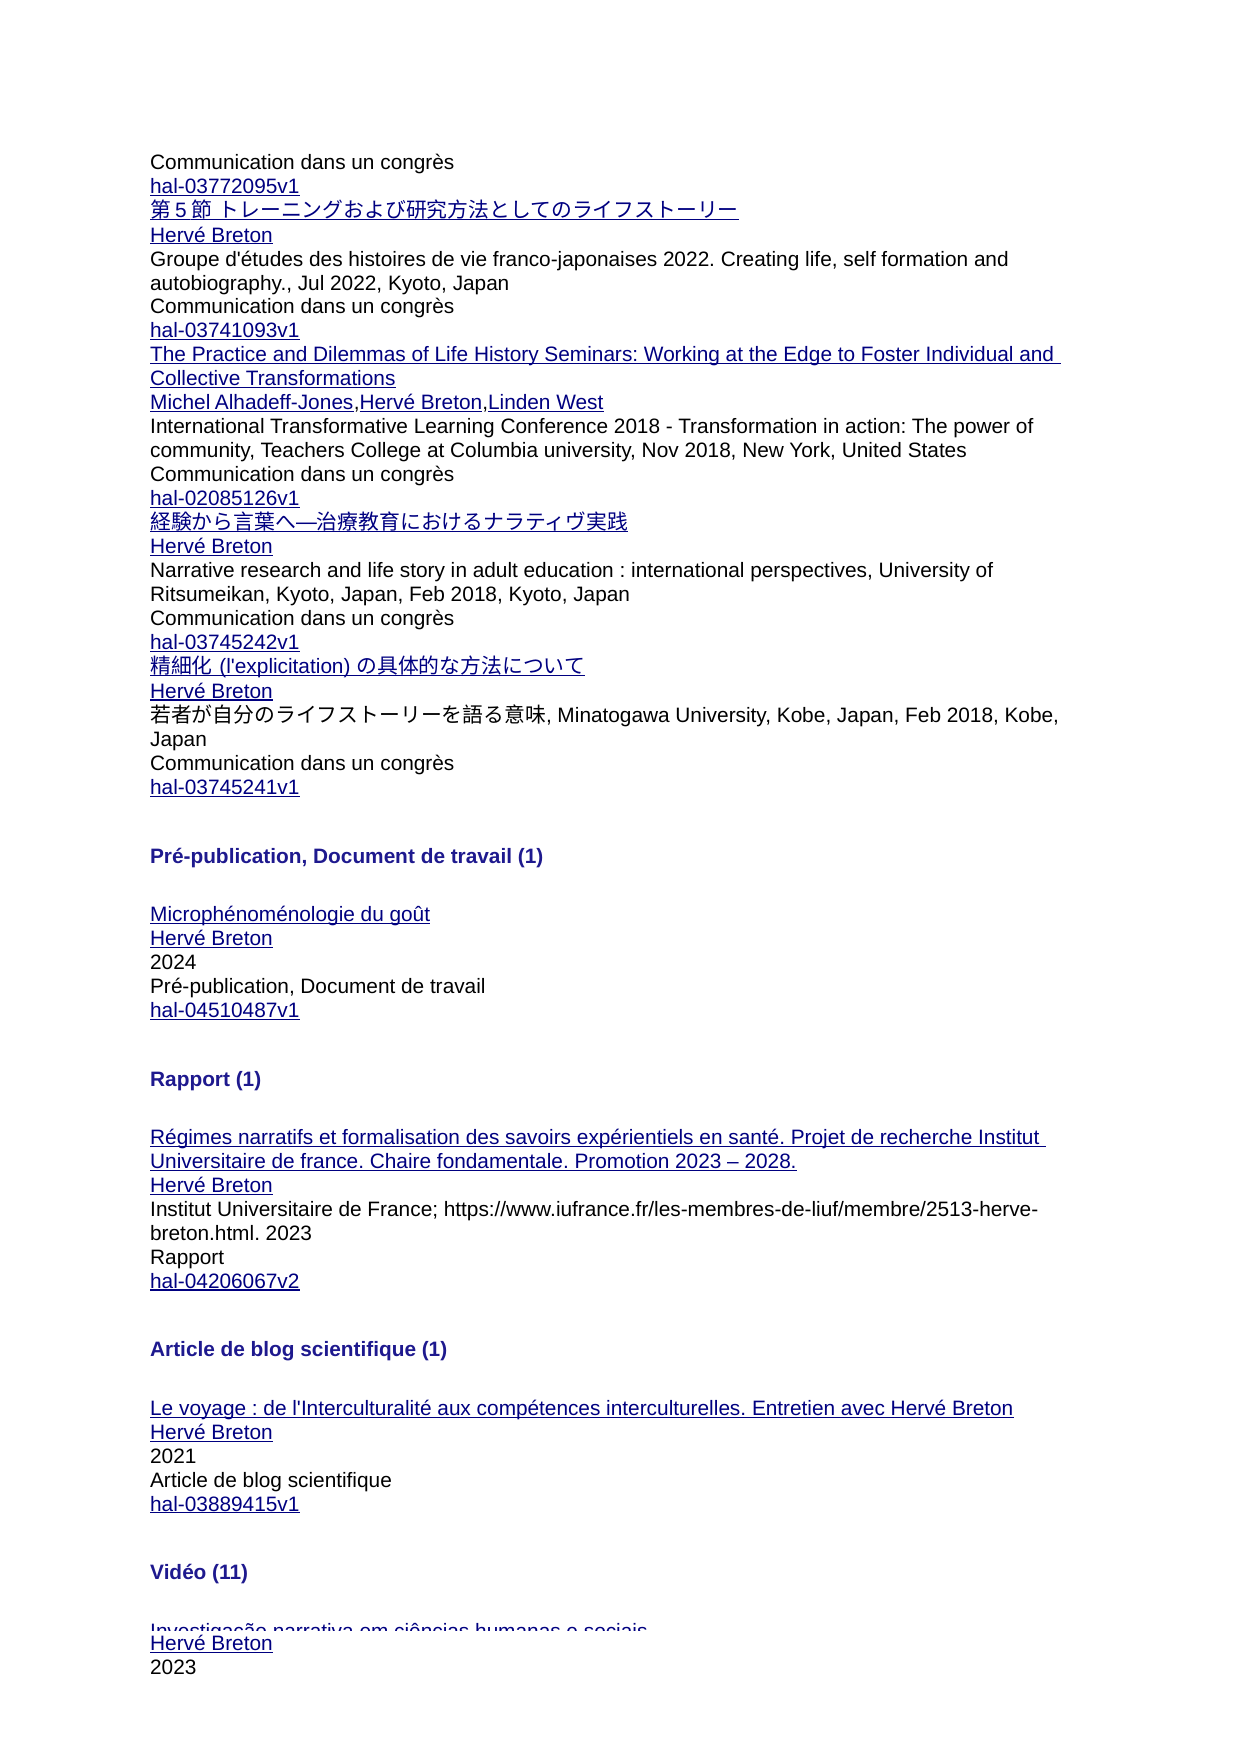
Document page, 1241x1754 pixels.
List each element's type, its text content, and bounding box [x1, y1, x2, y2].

table_cell Communication dans un congrès hal-03772095v1 [150, 150, 1090, 198]
subtitle Vidéo (11) [150, 1560, 1090, 1584]
subtitle Pré-publication, Document de travail (1) [150, 843, 1090, 867]
table_cell 精細化 (l'explicitation) の具体的な方法について Hervé Breton 若者が自分のライフストーリーを語る意味, Minatogawa University, Kobe, Japan, Feb 2018, Kobe, Japan Communication dans un congrès hal-03745241v1 [150, 654, 1090, 799]
table_header Investigação narrativa em ciências humanas e sociais Hervé Breton 2023 [150, 1619, 1090, 1679]
table_cell 第5節 トレーニングおよび研究方法としてのライフストーリー Hervé Breton Groupe d'études des histoires de vie franco-japonaises 2022. Creating life, self formation and autobiography., Jul 2022, Kyoto, Japan Communication dans un congrès hal-03741093v1 [150, 198, 1090, 342]
table_cell The Practice and Dilemmas of Life History Seminars: Working at the Edge to Foster Individual and Collective Transformations Michel Alhadeff-Jones,Hervé Breton,Linden West International Transformative Learning Conference 2018 - Transformation in action: The power of community, Teachers College at Columbia university, Nov 2018, New York, United States Communication dans un congrès hal-02085126v1 [150, 342, 1090, 510]
table_header Microphénoménologie du goût Hervé Breton 2024 Pré-publication, Document de travail hal-04510487v1 [150, 902, 1090, 1022]
table_cell 経験から言葉へ―治療教育におけるナラティヴ実践 Hervé Breton Narrative research and life story in adult education : international perspectives, University of Ritsumeikan, Kyoto, Japan, Feb 2018, Kyoto, Japan Communication dans un congrès hal-03745242v1 [150, 510, 1090, 654]
table_header Le voyage : de l'Interculturalité aux compétences interculturelles. Entretien avec Hervé Breton Hervé Breton 2021 Article de blog scientifique hal-03889415v1 [150, 1396, 1090, 1515]
subtitle Article de blog scientifique (1) [150, 1337, 1090, 1361]
subtitle Rapport (1) [150, 1066, 1090, 1090]
table_header Régimes narratifs et formalisation des savoirs expérientiels en santé. Projet de recherche Institut Universitaire de france. Chaire fondamentale. Promotion 2023 – 2028. Hervé Breton Institut Universitaire de France; https://www.iufrance.fr/les-membres-de-liuf/membre/2513-herve-breton.html. 2023 Rapport hal-04206067v2 [150, 1125, 1090, 1292]
